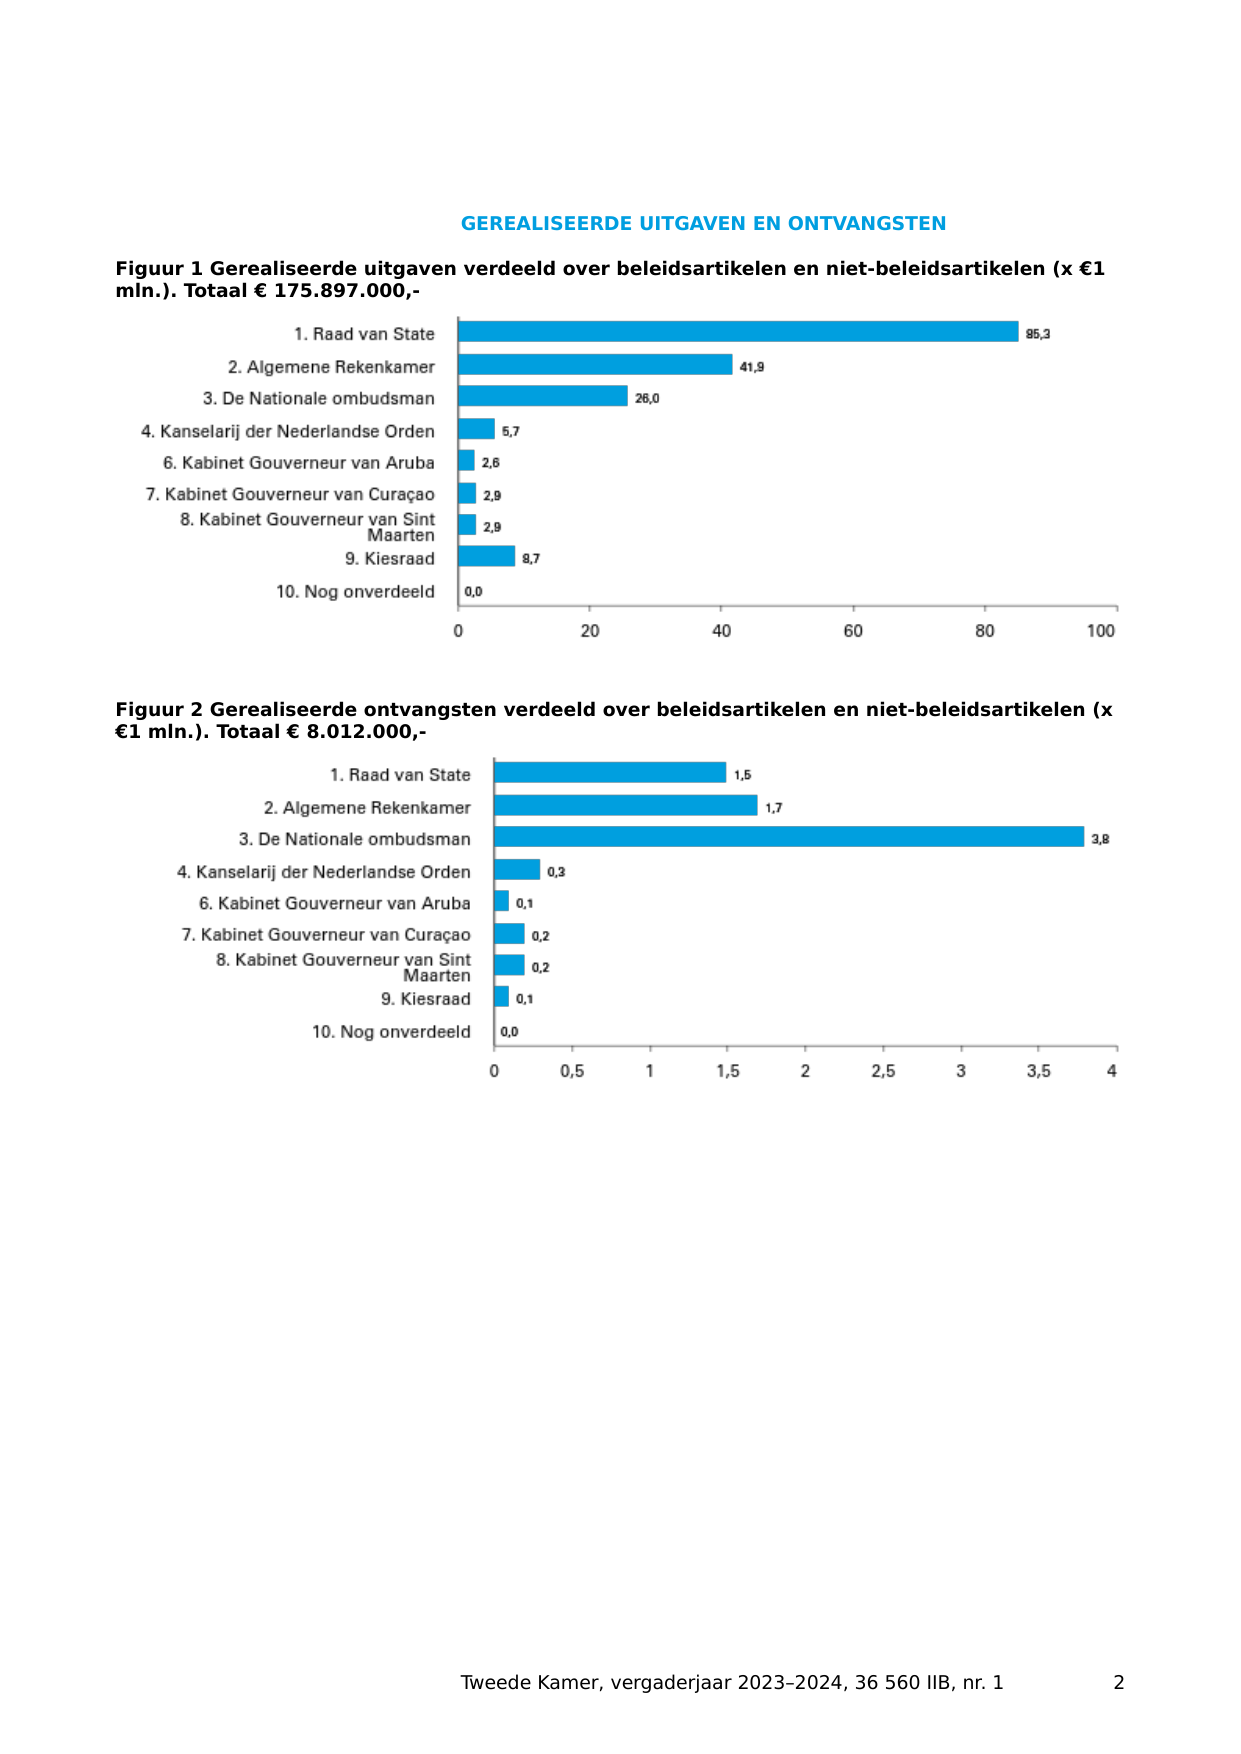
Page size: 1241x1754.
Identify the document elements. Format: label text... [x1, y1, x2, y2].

title Figuur 1 Gerealiseerde uitgaven verdeeld over beleidsartikelen en niet-beleidsartikelen (x €1 mln.). Totaal € 175.897.000,- [115, 258, 1125, 302]
title Gerealiseerde uitgaven en ontvangsten [461, 213, 1125, 235]
title Figuur 2 Gerealiseerde ontvangsten verdeeld over beleidsartikelen en niet-beleidsartikelen (x €1 mln.). Totaal € 8.012.000,- [115, 699, 1125, 743]
